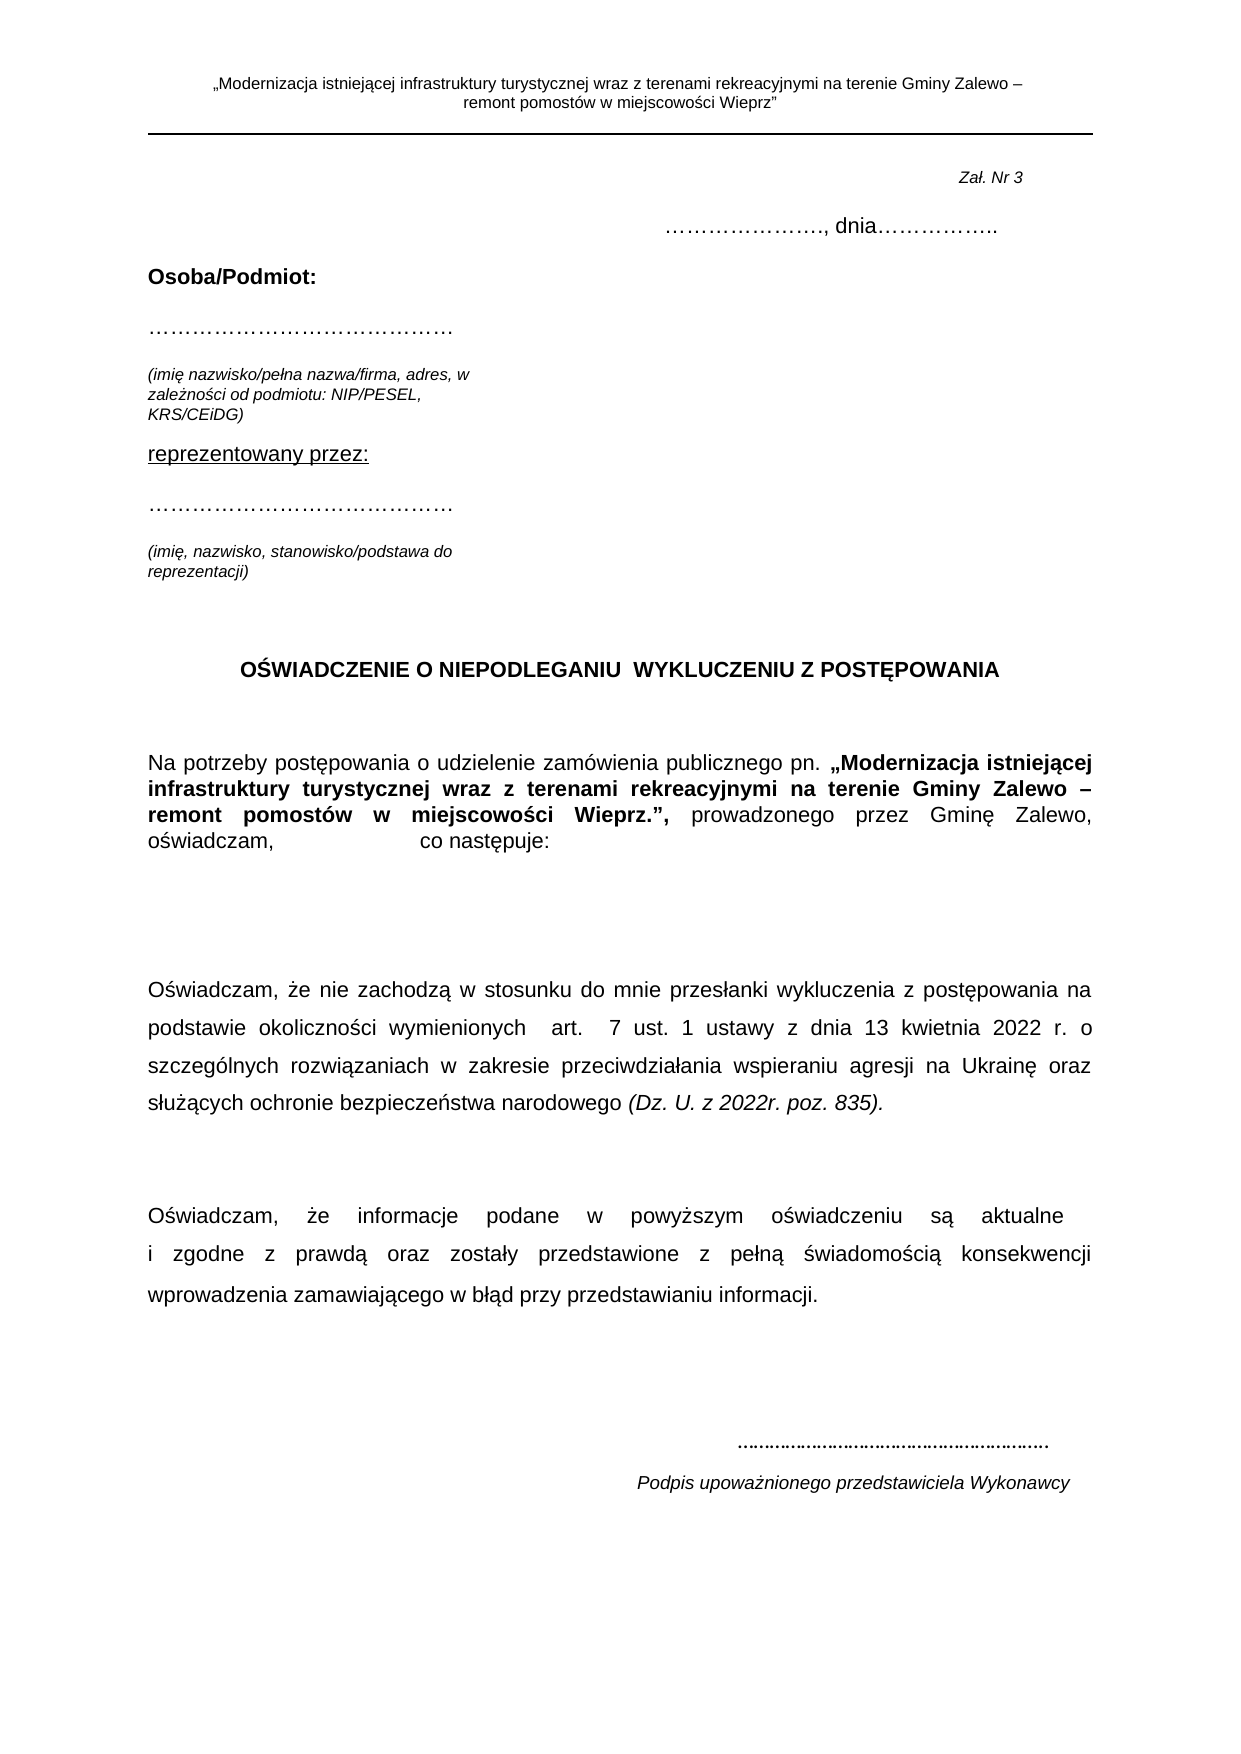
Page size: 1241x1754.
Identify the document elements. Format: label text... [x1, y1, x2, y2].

text (imię, nazwisko, stanowisko/podstawa do reprezentacji) [148, 542, 472, 581]
text …………………., dnia…………….. [590, 213, 1093, 238]
text reprezentowany przez: [148, 441, 1093, 466]
text (imię nazwisko/pełna nazwa/firma, adres, w zależności od podmiotu: NIP/PESEL, KRS/CEiDG) [148, 364, 472, 423]
text Osoba/Podmiot: [148, 264, 1093, 289]
text …………………………………… [148, 491, 472, 517]
text Podpis upoważnionego przedstawiciela Wykonawcy [590, 1472, 1093, 1494]
text Oświadczam, że nie zachodzą w stosunku do mnie przesłanki wykluczenia z postępowania na podstawie okoliczności wymienionych art. 7 ust. 1 ustawy z dnia 13 kwietnia 2022 r. o szczególnych rozwiązaniach w zakresie przeciwdziałania wspieraniu agresji na Ukrainę oraz służących ochronie bezpieczeństwa narodowego (Dz. U. z 2022r. poz. 835). [148, 977, 1093, 1116]
text Oświadczam, że informacje podane w powyższym oświadczeniu są aktualne i zgodne z prawdą oraz zostały przedstawione z pełną świadomością konsekwencji wprowadzenia zamawiającego w błąd przy przedstawianiu informacji. [148, 1203, 1093, 1308]
text ………………………………………………….. [148, 1426, 1093, 1454]
text …………………………………… [148, 314, 472, 339]
text Na potrzeby postępowania o udzielenie zamówienia publicznego pn. „Modernizacja istniejącej infrastruktury turystycznej wraz z terenami rekreacyjnymi na terenie Gminy Zalewo – remont pomostów w miejscowości Wieprz.”, prowadzonego przez Gminę Zalewo, oświadczam, co następuje: [148, 750, 1093, 854]
text Zał. Nr 3 [148, 163, 1093, 188]
text OŚWIADCZENIE O NIEPODLEGANIU WYKLUCZENIU Z POSTĘPOWANIA [148, 657, 1093, 682]
